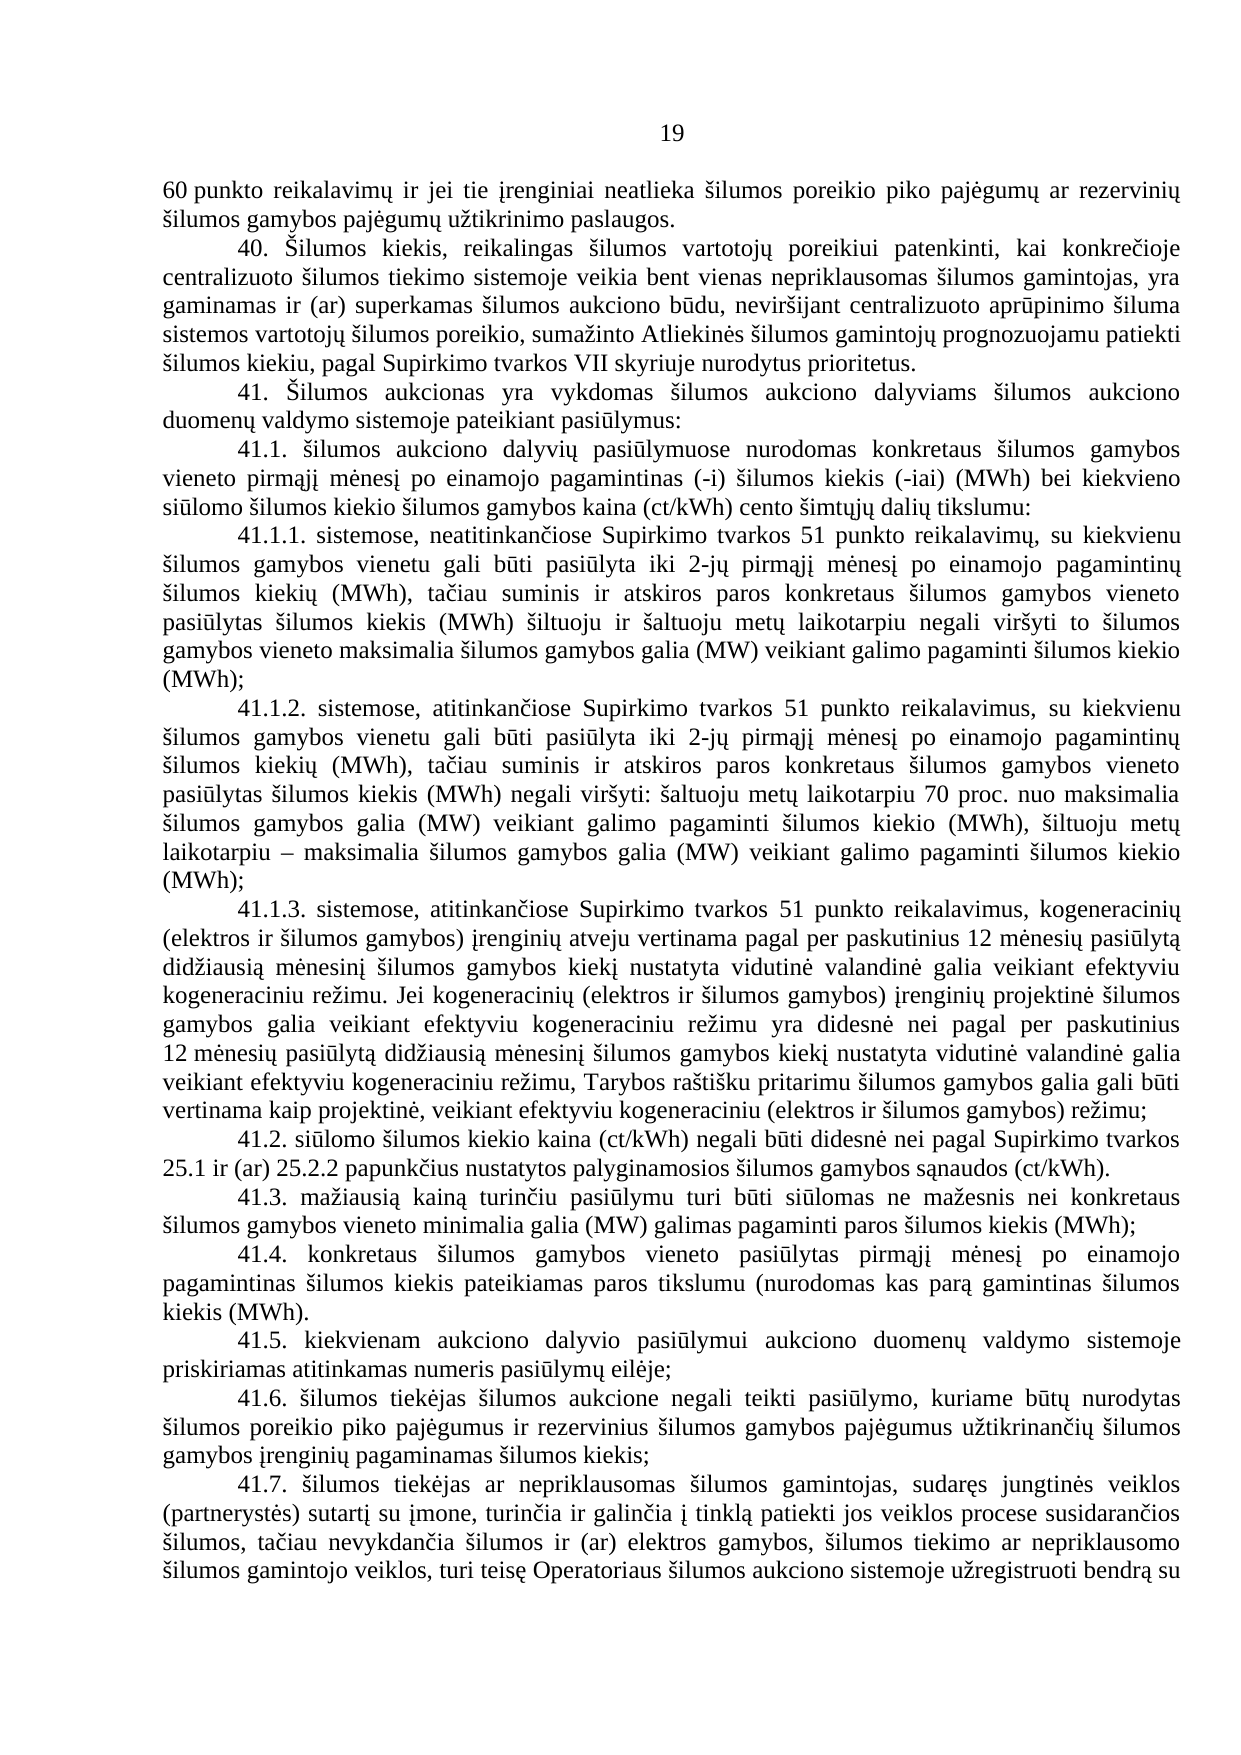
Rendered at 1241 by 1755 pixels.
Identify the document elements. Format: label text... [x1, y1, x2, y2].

text 41.1.3. sistemose, atitinkančiose Supirkimo tvarkos 51 punkto reikalavimus, kogeneracinių (elektros ir šilumos gamybos) įrenginių atveju vertinama pagal per paskutinius 12 mėnesių pasiūlytą didžiausią mėnesinį šilumos gamybos kiekį nustatyta vidutinė valandinė galia veikiant efektyviu kogeneraciniu režimu. Jei kogeneracinių (elektros ir šilumos gamybos) įrenginių projektinė šilumos gamybos galia veikiant efektyviu kogeneraciniu režimu yra didesnė nei pagal per paskutinius 12 mėnesių pasiūlytą didžiausią mėnesinį šilumos gamybos kiekį nustatyta vidutinė valandinė galia veikiant efektyviu kogeneraciniu režimu, Tarybos raštišku pritarimu šilumos gamybos galia gali būti vertinama kaip projektinė, veikiant efektyviu kogeneraciniu (elektros ir šilumos gamybos) režimu; [162, 894, 1181, 1124]
text 41.1.2. sistemose, atitinkančiose Supirkimo tvarkos 51 punkto reikalavimus, su kiekvienu šilumos gamybos vienetu gali būti pasiūlyta iki 2-jų pirmąjį mėnesį po einamojo pagamintinų šilumos kiekių (MWh), tačiau suminis ir atskiros paros konkretaus šilumos gamybos vieneto pasiūlytas šilumos kiekis (MWh) negali viršyti: šaltuoju metų laikotarpiu 70 proc. nuo maksimalia šilumos gamybos galia (MW) veikiant galimo pagaminti šilumos kiekio (MWh), šiltuoju metų laikotarpiu – maksimalia šilumos gamybos galia (MW) veikiant galimo pagaminti šilumos kiekio (MWh); [162, 693, 1181, 894]
text 41.5. kiekvienam aukciono dalyvio pasiūlymui aukciono duomenų valdymo sistemoje priskiriamas atitinkamas numeris pasiūlymų eilėje; [162, 1326, 1181, 1383]
text 41.6. šilumos tiekėjas šilumos aukcione negali teikti pasiūlymo, kuriame būtų nurodytas šilumos poreikio piko pajėgumus ir rezervinius šilumos gamybos pajėgumus užtikrinančių šilumos gamybos įrenginių pagaminamas šilumos kiekis; [162, 1383, 1181, 1469]
text 60 punkto reikalavimų ir jei tie įrenginiai neatlieka šilumos poreikio piko pajėgumų ar rezervinių šilumos gamybos pajėgumų užtikrinimo paslaugos. [162, 176, 1181, 233]
text 40. Šilumos kiekis, reikalingas šilumos vartotojų poreikiui patenkinti, kai konkrečioje centralizuoto šilumos tiekimo sistemoje veikia bent vienas nepriklausomas šilumos gamintojas, yra gaminamas ir (ar) superkamas šilumos aukciono būdu, neviršijant centralizuoto aprūpinimo šiluma sistemos vartotojų šilumos poreikio, sumažinto Atliekinės šilumos gamintojų prognozuojamu patiekti šilumos kiekiu, pagal Supirkimo tvarkos VII skyriuje nurodytus prioritetus. [162, 233, 1181, 377]
text 41.7. šilumos tiekėjas ar nepriklausomas šilumos gamintojas, sudaręs jungtinės veiklos (partnerystės) sutartį su įmone, turinčia ir galinčia į tinklą patiekti jos veiklos procese susidarančios šilumos, tačiau nevykdančia šilumos ir (ar) elektros gamybos, šilumos tiekimo ar nepriklausomo šilumos gamintojo veiklos, turi teisę Operatoriaus šilumos aukciono sistemoje užregistruoti bendrą su [162, 1469, 1181, 1584]
text 41.3. mažiausią kainą turinčiu pasiūlymu turi būti siūlomas ne mažesnis nei konkretaus šilumos gamybos vieneto minimalia galia (MW) galimas pagaminti paros šilumos kiekis (MWh); [162, 1182, 1181, 1239]
text 41.4. konkretaus šilumos gamybos vieneto pasiūlytas pirmąjį mėnesį po einamojo pagamintinas šilumos kiekis pateikiamas paros tikslumu (nurodomas kas parą gamintinas šilumos kiekis (MWh). [162, 1239, 1181, 1326]
text 41.1. šilumos aukciono dalyvių pasiūlymuose nurodomas konkretaus šilumos gamybos vieneto pirmąjį mėnesį po einamojo pagamintinas (-i) šilumos kiekis (-iai) (MWh) bei kiekvieno siūlomo šilumos kiekio šilumos gamybos kaina (ct/kWh) cento šimtųjų dalių tikslumu: [162, 434, 1181, 521]
text 41.1.1. sistemose, neatitinkančiose Supirkimo tvarkos 51 punkto reikalavimų, su kiekvienu šilumos gamybos vienetu gali būti pasiūlyta iki 2-jų pirmąjį mėnesį po einamojo pagamintinų šilumos kiekių (MWh), tačiau suminis ir atskiros paros konkretaus šilumos gamybos vieneto pasiūlytas šilumos kiekis (MWh) šiltuoju ir šaltuoju metų laikotarpiu negali viršyti to šilumos gamybos vieneto maksimalia šilumos gamybos galia (MW) veikiant galimo pagaminti šilumos kiekio (MWh); [162, 521, 1181, 693]
text 41. Šilumos aukcionas yra vykdomas šilumos aukciono dalyviams šilumos aukciono duomenų valdymo sistemoje pateikiant pasiūlymus: [162, 377, 1181, 434]
text 41.2. siūlomo šilumos kiekio kaina (ct/kWh) negali būti didesnė nei pagal Supirkimo tvarkos 25.1 ir (ar) 25.2.2 papunkčius nustatytos palyginamosios šilumos gamybos sąnaudos (ct/kWh). [162, 1124, 1181, 1182]
